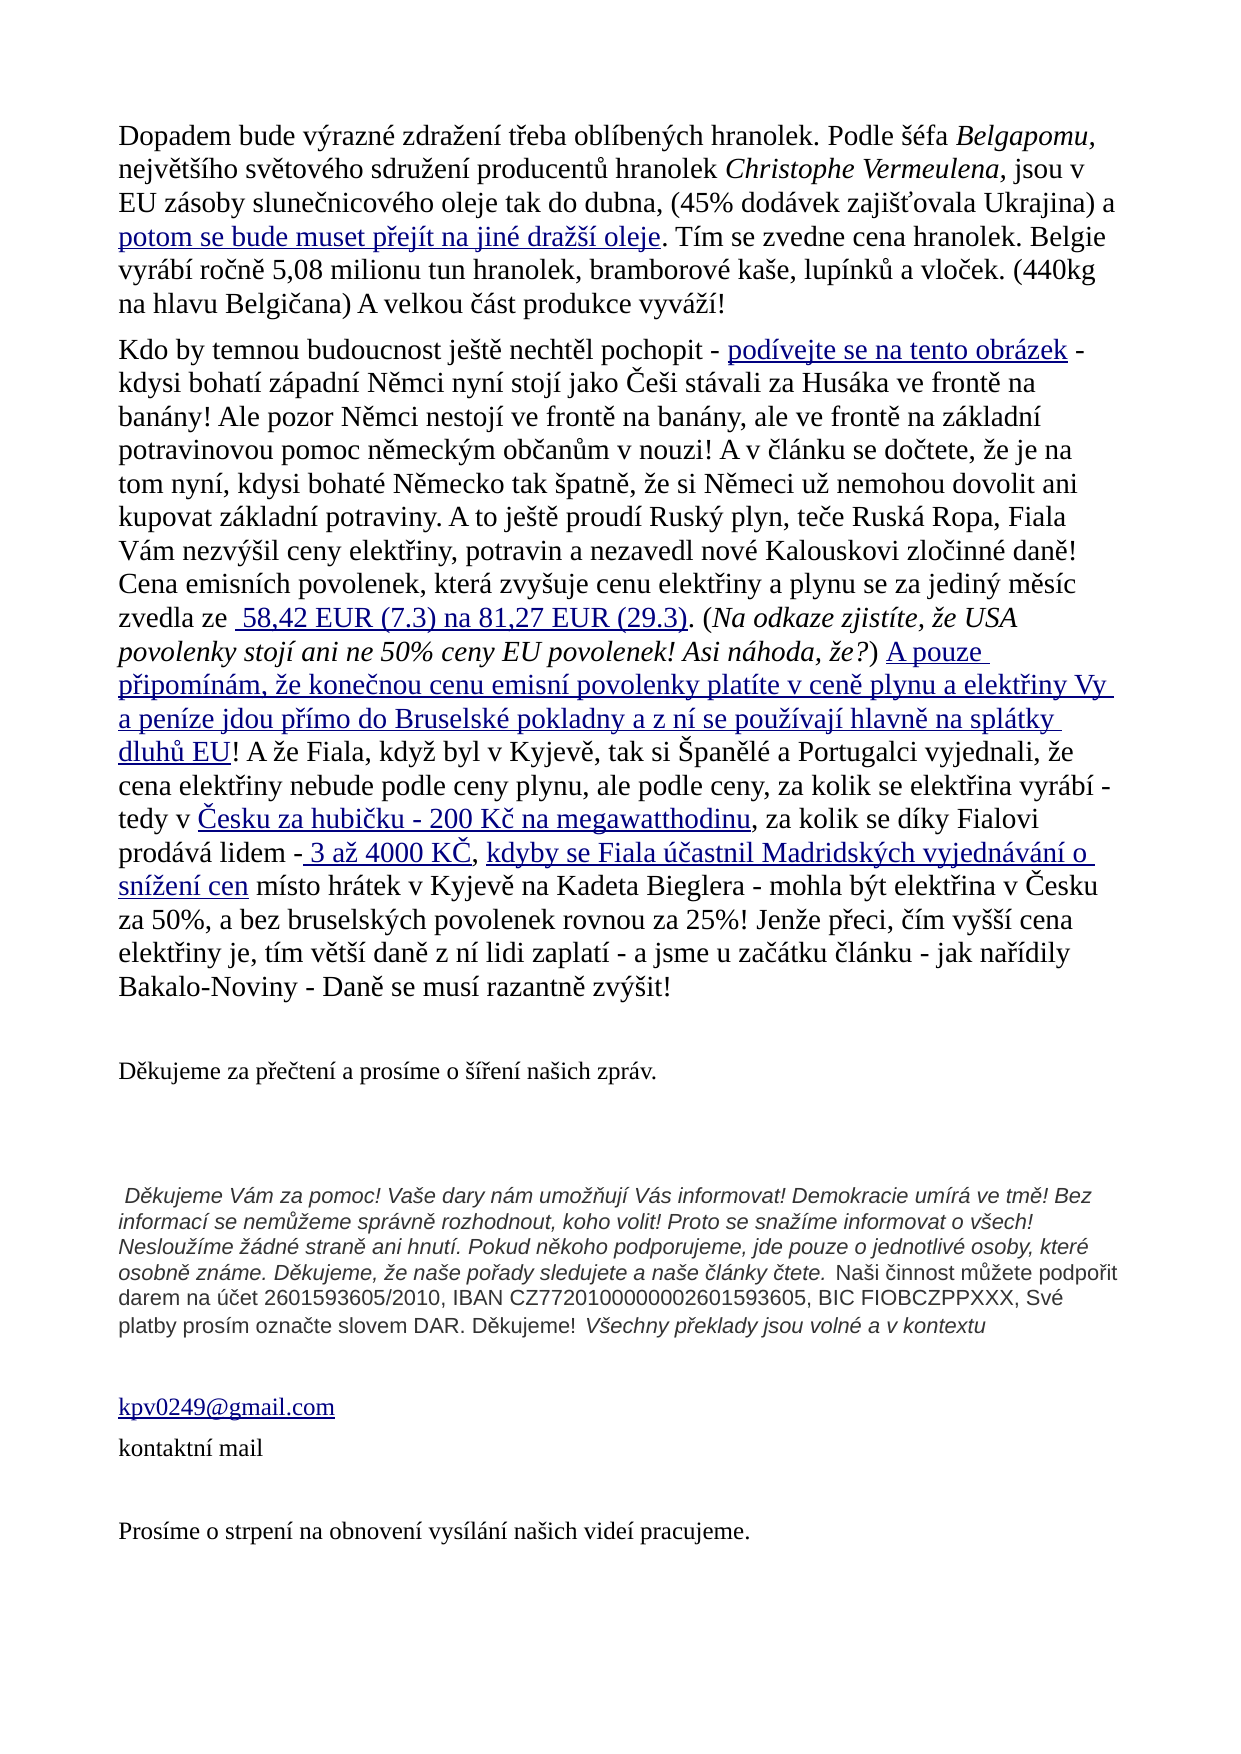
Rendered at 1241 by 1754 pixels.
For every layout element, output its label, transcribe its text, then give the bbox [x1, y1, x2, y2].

text Děkujeme za přečtení a prosíme o šíření našich zpráv. [118, 1056, 1122, 1085]
text Dopadem bude výrazné zdražení třeba oblíbených hranolek. Podle šéfa Belgapomu, největšího světového sdružení producentů hranolek Christophe Vermeulena, jsou v EU zásoby slunečnicového oleje tak do dubna, (45% dodávek zajišťovala Ukrajina) a potom se bude muset přejít na jiné dražší oleje. Tím se zvedne cena hranolek. Belgie vyrábí ročně 5,08 milionu tun hranolek, bramborové kaše, lupínků a vloček. (440kg na hlavu Belgičana) A velkou část produkce vyváží! [118, 118, 1122, 319]
text Prosíme o strpení na obnovení vysílání našich videí pracujeme. [118, 1516, 1122, 1545]
text kontaktní mail [118, 1433, 1122, 1462]
text Kdo by temnou budoucnost ještě nechtěl pochopit - podívejte se na tento obrázek - kdysi bohatí západní Němci nyní stojí jako Češi stávali za Husáka ve frontě na banány! Ale pozor Němci nestojí ve frontě na banány, ale ve frontě na základní potravinovou pomoc německým občanům v nouzi! A v článku se dočtete, že je na tom nyní, kdysi bohaté Německo tak špatně, že si Němeci už nemohou dovolit ani kupovat základní potraviny. A to ještě proudí Ruský plyn, teče Ruská Ropa, Fiala Vám nezvýšil ceny elektřiny, potravin a nezavedl nové Kalouskovi zločinné daně! Cena emisních povolenek, která zvyšuje cenu elektřiny a plynu se za jediný měsíc zvedla ze 58,42 EUR (7.3) na 81,27 EUR (29.3). (Na odkaze zjistíte, že USA povolenky stojí ani ne 50% ceny EU povolenek! Asi náhoda, že?) A pouze připomínám, že konečnou cenu emisní povolenky platíte v ceně plynu a elektřiny Vy a peníze jdou přímo do Bruselské pokladny a z ní se používají hlavně na splátky dluhů EU! A že Fiala, když byl v Kyjevě, tak si Španělé a Portugalci vyjednali, že cena elektřiny nebude podle ceny plynu, ale podle ceny, za kolik se elektřina vyrábí - tedy v Česku za hubičku - 200 Kč na megawatthodinu, za kolik se díky Fialovi prodává lidem - 3 až 4000 KČ, kdyby se Fiala účastnil Madridských vyjednávání o snížení cen místo hrátek v Kyjevě na Kadeta Bieglera - mohla být elektřina v Česku za 50%, a bez bruselských povolenek rovnou za 25%! Jenže přeci, čím vyšší cena elektřiny je, tím větší daně z ní lidi zaplatí - a jsme u začátku článku - jak nařídily Bakalo-Noviny - Daně se musí razantně zvýšit! [118, 332, 1122, 1003]
text Děkujeme Vám za pomoc! Vaše dary nám umožňují Vás informovat! Demokracie umírá ve tmě! Bez informací se nemůžeme správně rozhodnout, koho volit! Proto se snažíme informovat o všech! Nesloužíme žádné straně ani hnutí. Pokud někoho podporujeme, jde pouze o jednotlivé osoby, které osobně známe. Děkujeme, že naše pořady sledujete a naše články čtete. Naši činnost můžete podpořit darem na účet 2601593605/2010, IBAN CZ7720100000002601593605, BIC FIOBCZPPXXX, Své platby prosím označte slovem DAR. Děkujeme! Všechny překlady jsou volné a v kontextu [118, 1180, 1122, 1338]
text kpv0249@gmail.com [118, 1392, 1122, 1421]
